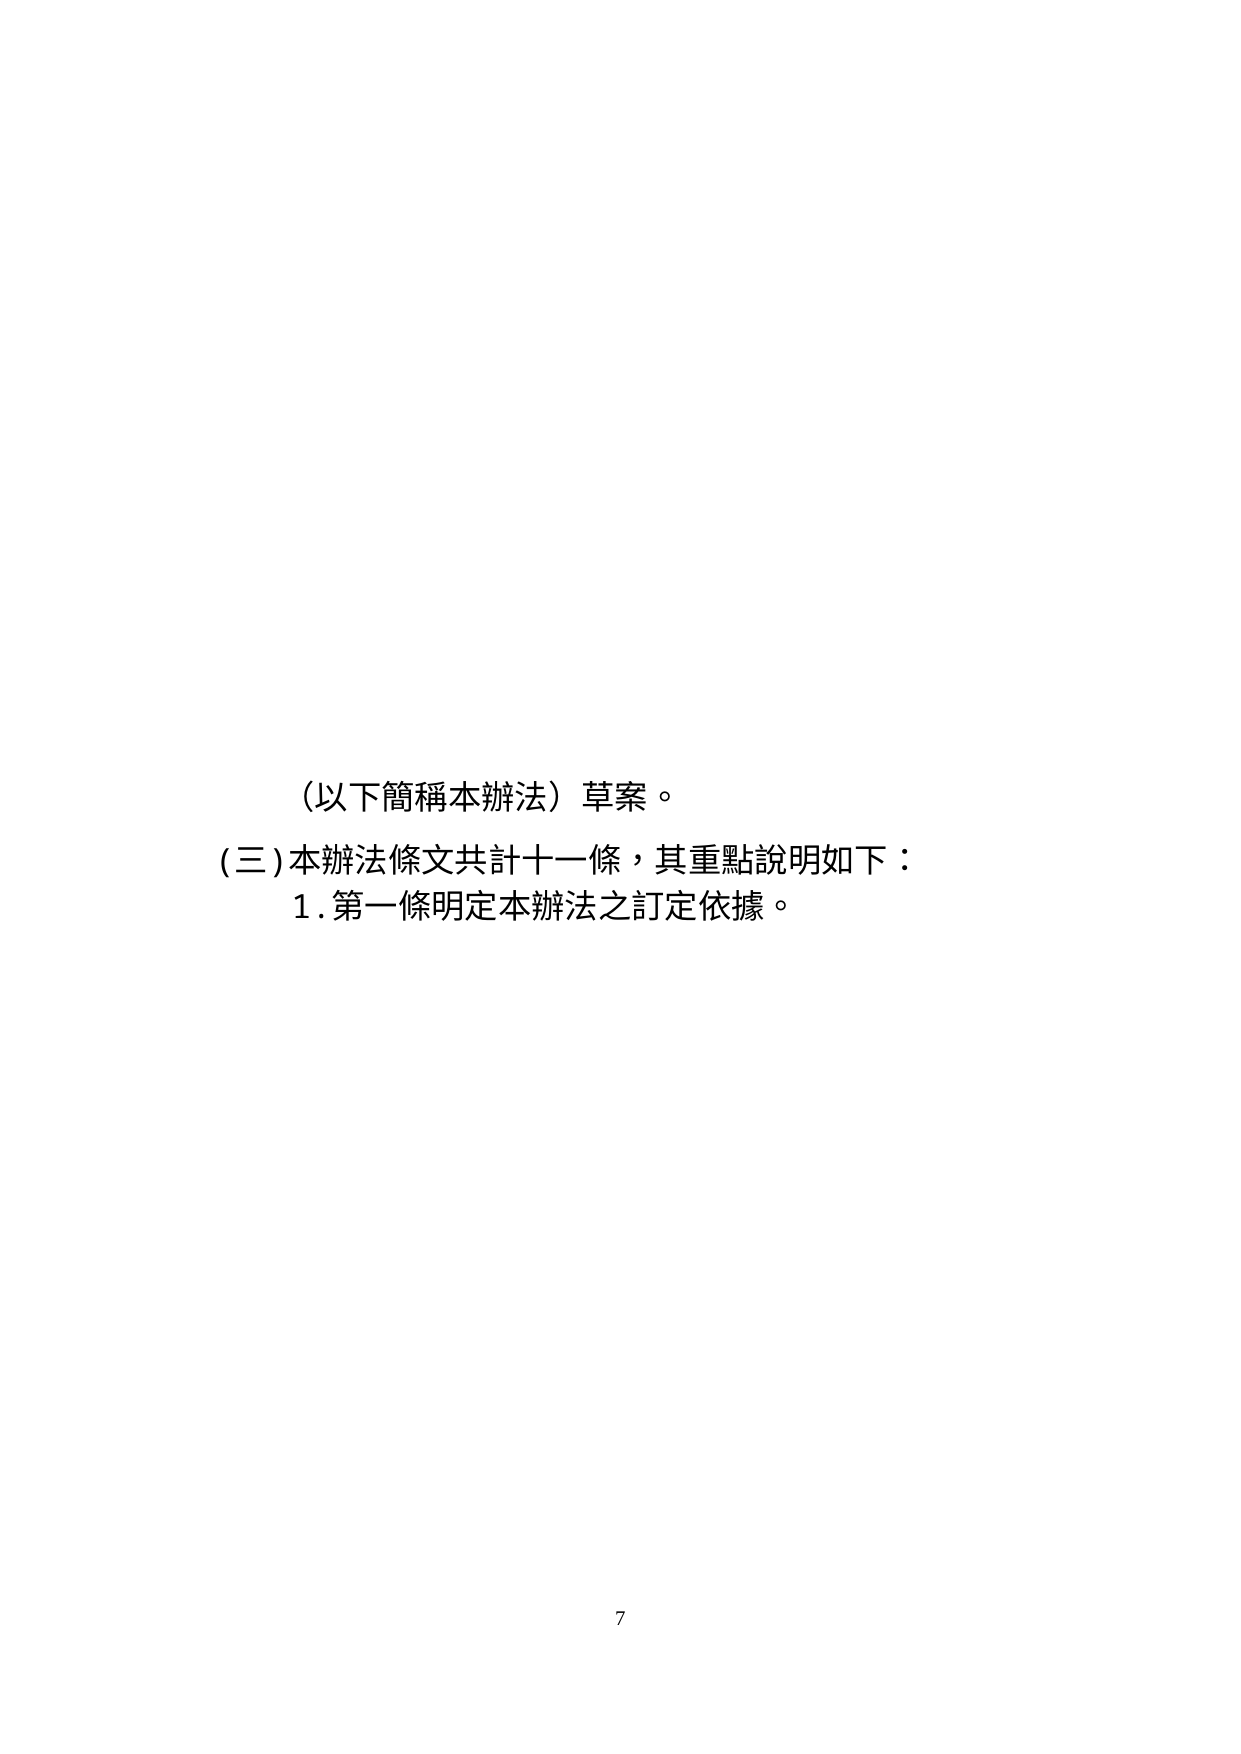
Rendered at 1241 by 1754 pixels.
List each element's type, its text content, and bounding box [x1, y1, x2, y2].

text 1.第一條明定本辦法之訂定依據。 [241, 879, 1092, 929]
text （以下簡稱本辦法）草案。 [214, 754, 1092, 816]
text (三)本辦法條文共計十一條，其重點說明如下： [214, 816, 1092, 879]
